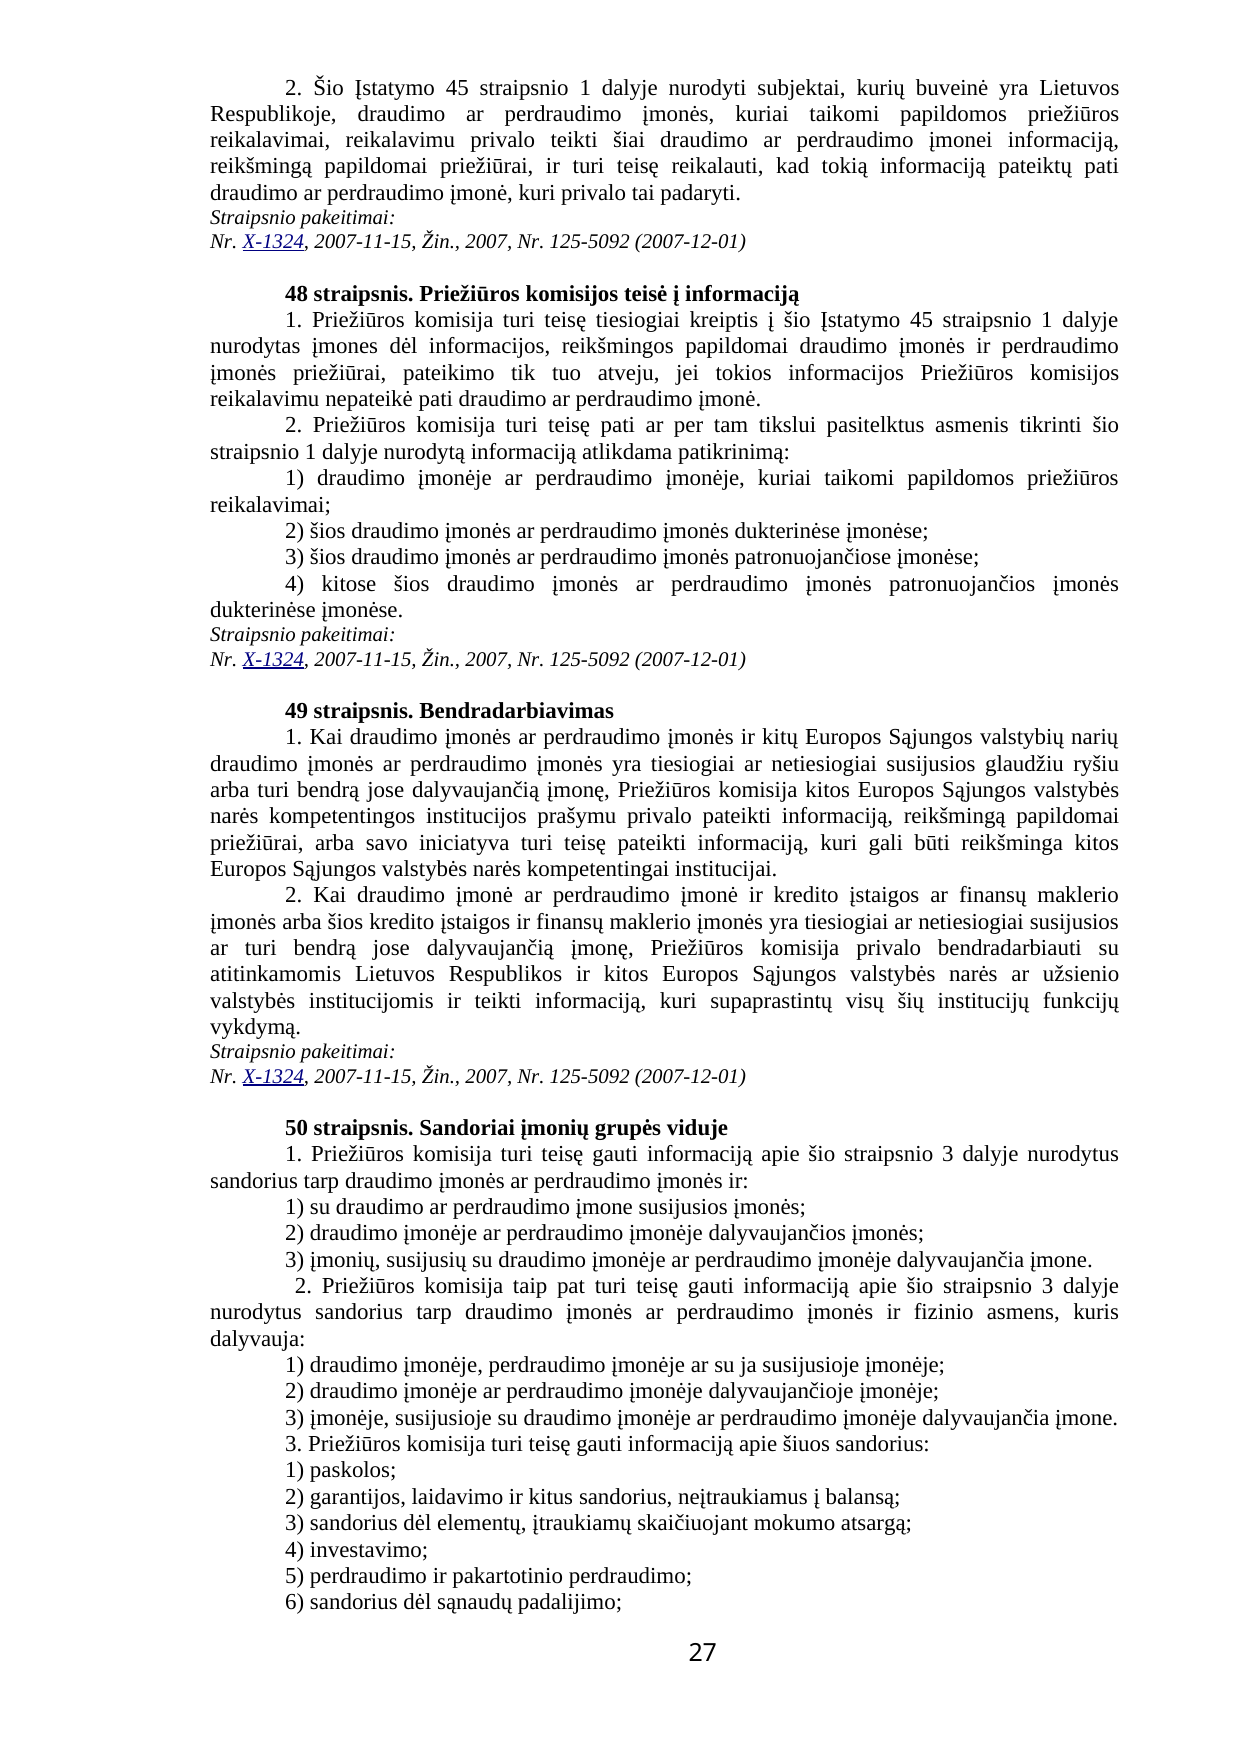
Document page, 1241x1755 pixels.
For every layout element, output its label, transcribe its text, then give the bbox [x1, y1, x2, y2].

text Straipsnio pakeitimai: [210, 205, 1120, 229]
text 1) draudimo įmonėje ar perdraudimo įmonėje, kuriai taikomi papildomos priežiūros reikalavimai; [210, 464, 1120, 517]
text 2) garantijos, laidavimo ir kitus sandorius, neįtraukiamus į balansą; [210, 1483, 1120, 1509]
text 2. Šio Įstatymo 45 straipsnio 1 dalyje nurodyti subjektai, kurių buveinė yra Lietuvos Respublikoje, draudimo ar perdraudimo įmonės, kuriai taikomi papildomos priežiūros reikalavimai, reikalavimu privalo teikti šiai draudimo ar perdraudimo įmonei informaciją, reikšmingą papildomai priežiūrai, ir turi teisę reikalauti, kad tokią informaciją pateiktų pati draudimo ar perdraudimo įmonė, kuri privalo tai padaryti. [210, 73, 1120, 205]
text 2) šios draudimo įmonės ar perdraudimo įmonės dukterinėse įmonėse; [210, 517, 1120, 543]
text 2) draudimo įmonėje ar perdraudimo įmonėje dalyvaujančioje įmonėje; [210, 1377, 1120, 1404]
text Nr. X-1324, 2007-11-15, Žin., 2007, Nr. 125-5092 (2007-12-01) [210, 1063, 1120, 1088]
text 4) investavimo; [210, 1536, 1120, 1562]
text Straipsnio pakeitimai: [210, 1039, 1120, 1063]
text 2. Priežiūros komisija taip pat turi teisę gauti informaciją apie šio straipsnio 3 dalyje nurodytus sandorius tarp draudimo įmonės ar perdraudimo įmonės ir fizinio asmens, kuris dalyvauja: [210, 1272, 1120, 1351]
text 1. Priežiūros komisija turi teisę gauti informaciją apie šio straipsnio 3 dalyje nurodytus sandorius tarp draudimo įmonės ar perdraudimo įmonės ir: [210, 1140, 1120, 1193]
text Straipsnio pakeitimai: [210, 622, 1120, 646]
text 3) įmonėje, susijusioje su draudimo įmonėje ar perdraudimo įmonėje dalyvaujančia įmone. [210, 1404, 1120, 1430]
text 49 straipsnis. Bendradarbiavimas [210, 697, 1120, 723]
text 3) įmonių, susijusių su draudimo įmonėje ar perdraudimo įmonėje dalyvaujančia įmone. [210, 1246, 1120, 1272]
text 50 straipsnis. Sandoriai įmonių grupės viduje [210, 1114, 1120, 1140]
text 1) paskolos; [210, 1457, 1120, 1483]
text 1. Kai draudimo įmonės ar perdraudimo įmonės ir kitų Europos Sąjungos valstybių narių draudimo įmonės ar perdraudimo įmonės yra tiesiogiai ar netiesiogiai susijusios glaudžiu ryšiu arba turi bendrą jose dalyvaujančią įmonę, Priežiūros komisija kitos Europos Sąjungos valstybės narės kompetentingos institucijos prašymu privalo pateikti informaciją, reikšmingą papildomai priežiūrai, arba savo iniciatyva turi teisę pateikti informaciją, kuri gali būti reikšminga kitos Europos Sąjungos valstybės narės kompetentingai institucijai. [210, 723, 1120, 881]
text Nr. X-1324, 2007-11-15, Žin., 2007, Nr. 125-5092 (2007-12-01) [210, 646, 1120, 671]
text 1) draudimo įmonėje, perdraudimo įmonėje ar su ja susijusioje įmonėje; [210, 1351, 1120, 1377]
text 48 straipsnis. Priežiūros komisijos teisė į informaciją [210, 280, 1120, 306]
text Nr. X-1324, 2007-11-15, Žin., 2007, Nr. 125-5092 (2007-12-01) [210, 229, 1120, 253]
text 2. Kai draudimo įmonė ar perdraudimo įmonė ir kredito įstaigos ar finansų maklerio įmonės arba šios kredito įstaigos ir finansų maklerio įmonės yra tiesiogiai ar netiesiogiai susijusios ar turi bendrą jose dalyvaujančią įmonę, Priežiūros komisija privalo bendradarbiauti su atitinkamomis Lietuvos Respublikos ir kitos Europos Sąjungos valstybės narės ar užsienio valstybės institucijomis ir teikti informaciją, kuri supaprastintų visų šių institucijų funkcijų vykdymą. [210, 881, 1120, 1039]
text 5) perdraudimo ir pakartotinio perdraudimo; [210, 1562, 1120, 1588]
text 3) sandorius dėl elementų, įtraukiamų skaičiuojant mokumo atsargą; [210, 1509, 1120, 1536]
text 3. Priežiūros komisija turi teisę gauti informaciją apie šiuos sandorius: [210, 1430, 1120, 1457]
text 3) šios draudimo įmonės ar perdraudimo įmonės patronuojančiose įmonėse; [210, 543, 1120, 570]
text 2. Priežiūros komisija turi teisę pati ar per tam tikslui pasitelktus asmenis tikrinti šio straipsnio 1 dalyje nurodytą informaciją atlikdama patikrinimą: [210, 412, 1120, 464]
text 4) kitose šios draudimo įmonės ar perdraudimo įmonės patronuojančios įmonės dukterinėse įmonėse. [210, 570, 1120, 622]
text 1. Priežiūros komisija turi teisę tiesiogiai kreiptis į šio Įstatymo 45 straipsnio 1 dalyje nurodytas įmones dėl informacijos, reikšmingos papildomai draudimo įmonės ir perdraudimo įmonės priežiūrai, pateikimo tik tuo atveju, jei tokios informacijos Priežiūros komisijos reikalavimu nepateikė pati draudimo ar perdraudimo įmonė. [210, 306, 1120, 412]
text 6) sandorius dėl sąnaudų padalijimo; [210, 1588, 1120, 1615]
text 2) draudimo įmonėje ar perdraudimo įmonėje dalyvaujančios įmonės; [210, 1219, 1120, 1246]
text 1) su draudimo ar perdraudimo įmone susijusios įmonės; [210, 1193, 1120, 1219]
